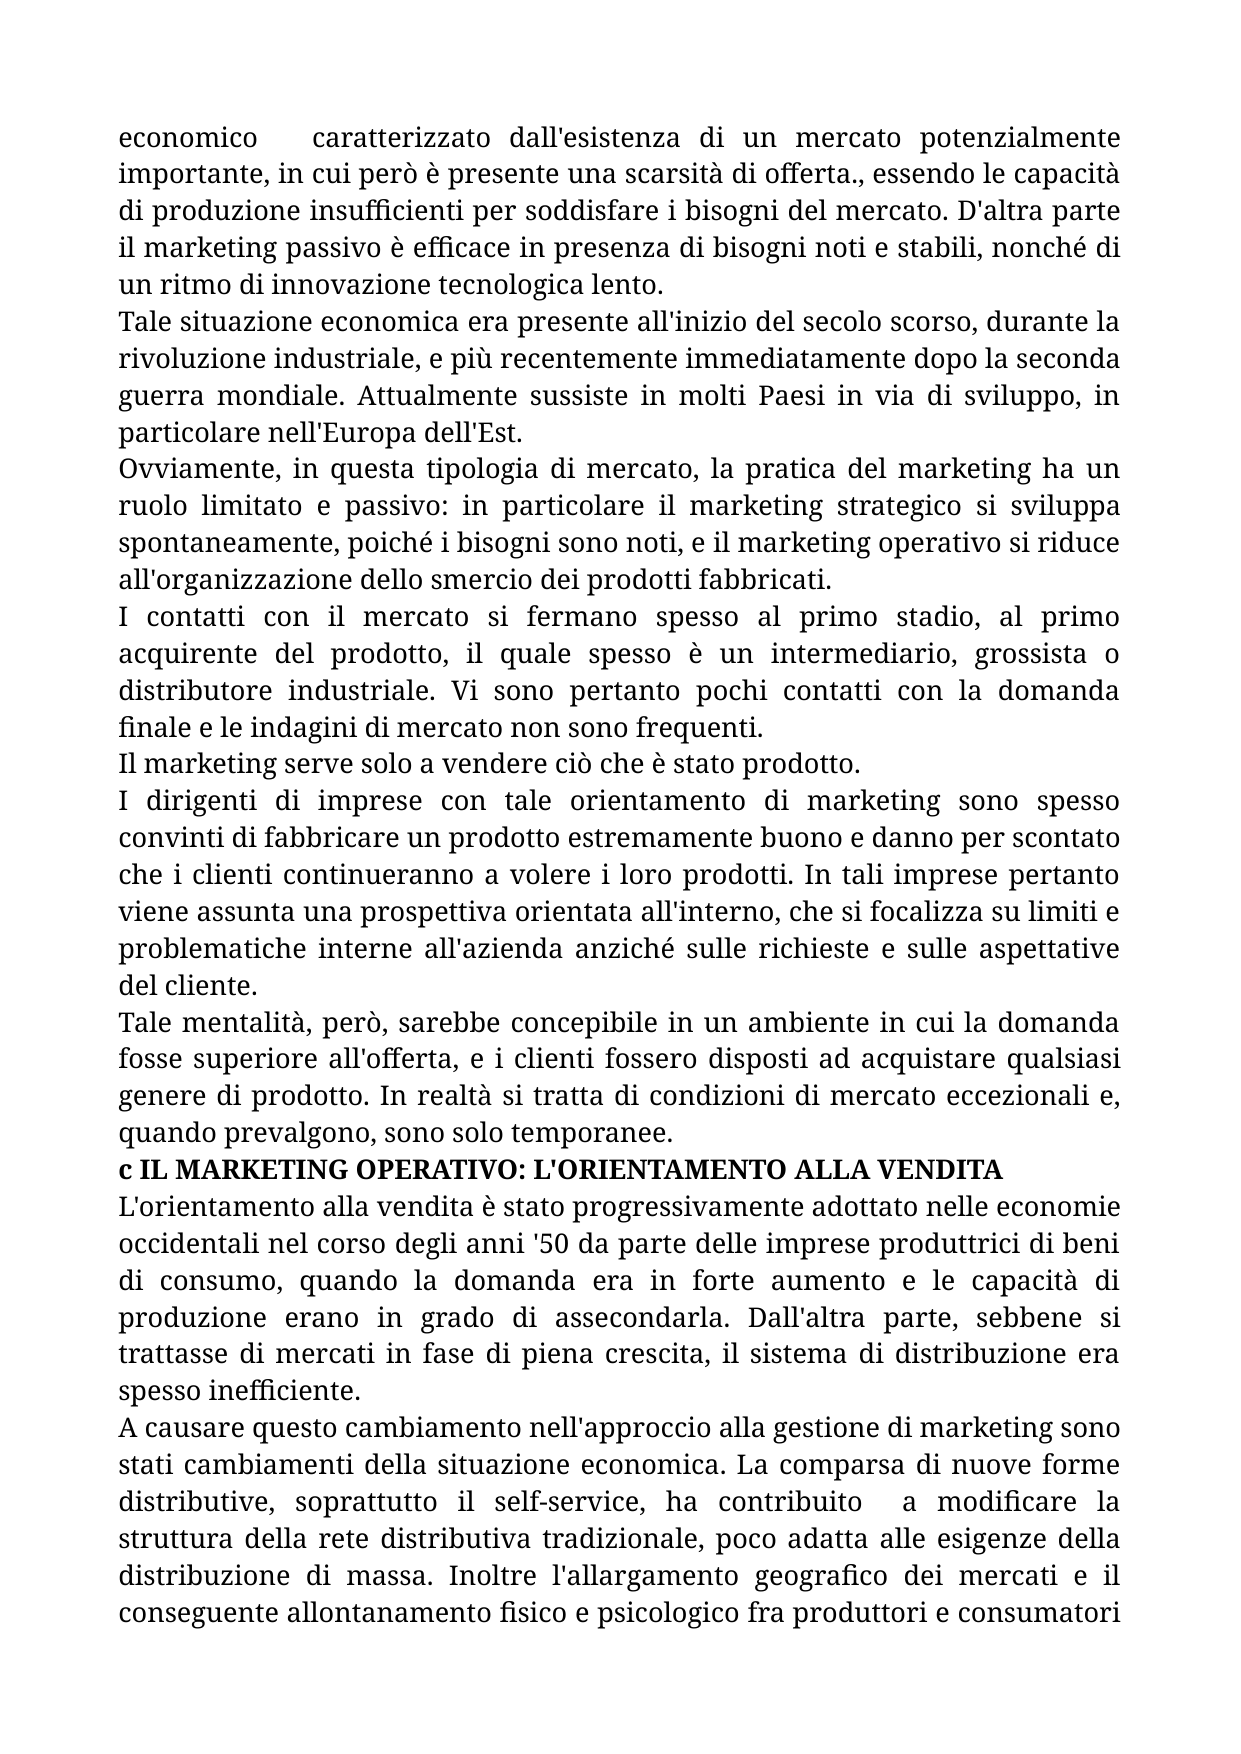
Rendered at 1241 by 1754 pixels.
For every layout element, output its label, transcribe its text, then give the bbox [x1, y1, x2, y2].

text economico caratterizzato dall'esistenza di un mercato potenzialmente importante, in cui però è presente una scarsità di offerta., essendo le capacità di produzione insufficienti per soddisfare i bisogni del mercato. D'altra parte il marketing passivo è efficace in presenza di bisogni noti e stabili, nonché di un ritmo di innovazione tecnologica lento. [118, 118, 1122, 302]
text Tale mentalità, però, sarebbe concepibile in un ambiente in cui la domanda fosse superiore all'offerta, e i clienti fossero disposti ad acquistare qualsiasi genere di prodotto. In realtà si tratta di condizioni di mercato eccezionali e, quando prevalgono, sono solo temporanee. [118, 1003, 1122, 1151]
text c IL MARKETING OPERATIVO: L'ORIENTAMENTO ALLA VENDITA [118, 1151, 1122, 1187]
text L'orientamento alla vendita è stato progressivamente adottato nelle economie occidentali nel corso degli anni '50 da parte delle imprese produttrici di beni di consumo, quando la domanda era in forte aumento e le capacità di produzione erano in grado di assecondarla. Dall'altra parte, sebbene si trattasse di mercati in fase di piena crescita, il sistema di distribuzione era spesso inefficiente. [118, 1187, 1122, 1409]
text I contatti con il mercato si fermano spesso al primo stadio, al primo acquirente del prodotto, il quale spesso è un intermediario, grossista o distributore industriale. Vi sono pertanto pochi contatti con la domanda finale e le indagini di mercato non sono frequenti. [118, 597, 1122, 745]
text I dirigenti di imprese con tale orientamento di marketing sono spesso convinti di fabbricare un prodotto estremamente buono e danno per scontato che i clienti continueranno a volere i loro prodotti. In tali imprese pertanto viene assunta una prospettiva orientata all'interno, che si focalizza su limiti e problematiche interne all'azienda anziché sulle richieste e sulle aspettative del cliente. [118, 782, 1122, 1003]
text Tale situazione economica era presente all'inizio del secolo scorso, durante la rivoluzione industriale, e più recentemente immediatamente dopo la seconda guerra mondiale. Attualmente sussiste in molti Paesi in via di sviluppo, in particolare nell'Europa dell'Est. [118, 302, 1122, 450]
text Ovviamente, in questa tipologia di mercato, la pratica del marketing ha un ruolo limitato e passivo: in particolare il marketing strategico si sviluppa spontaneamente, poiché i bisogni sono noti, e il marketing operativo si riduce all'organizzazione dello smercio dei prodotti fabbricati. [118, 450, 1122, 597]
text A causare questo cambiamento nell'approccio alla gestione di marketing sono stati cambiamenti della situazione economica. La comparsa di nuove forme distributive, soprattutto il self-service, ha contribuito a modificare la struttura della rete distributiva tradizionale, poco adatta alle esigenze della distribuzione di massa. Inoltre l'allargamento geografico dei mercati e il conseguente allontanamento fisico e psicologico fra produttori e consumatori [118, 1409, 1122, 1630]
text Il marketing serve solo a vendere ciò che è stato prodotto. [118, 745, 1122, 782]
